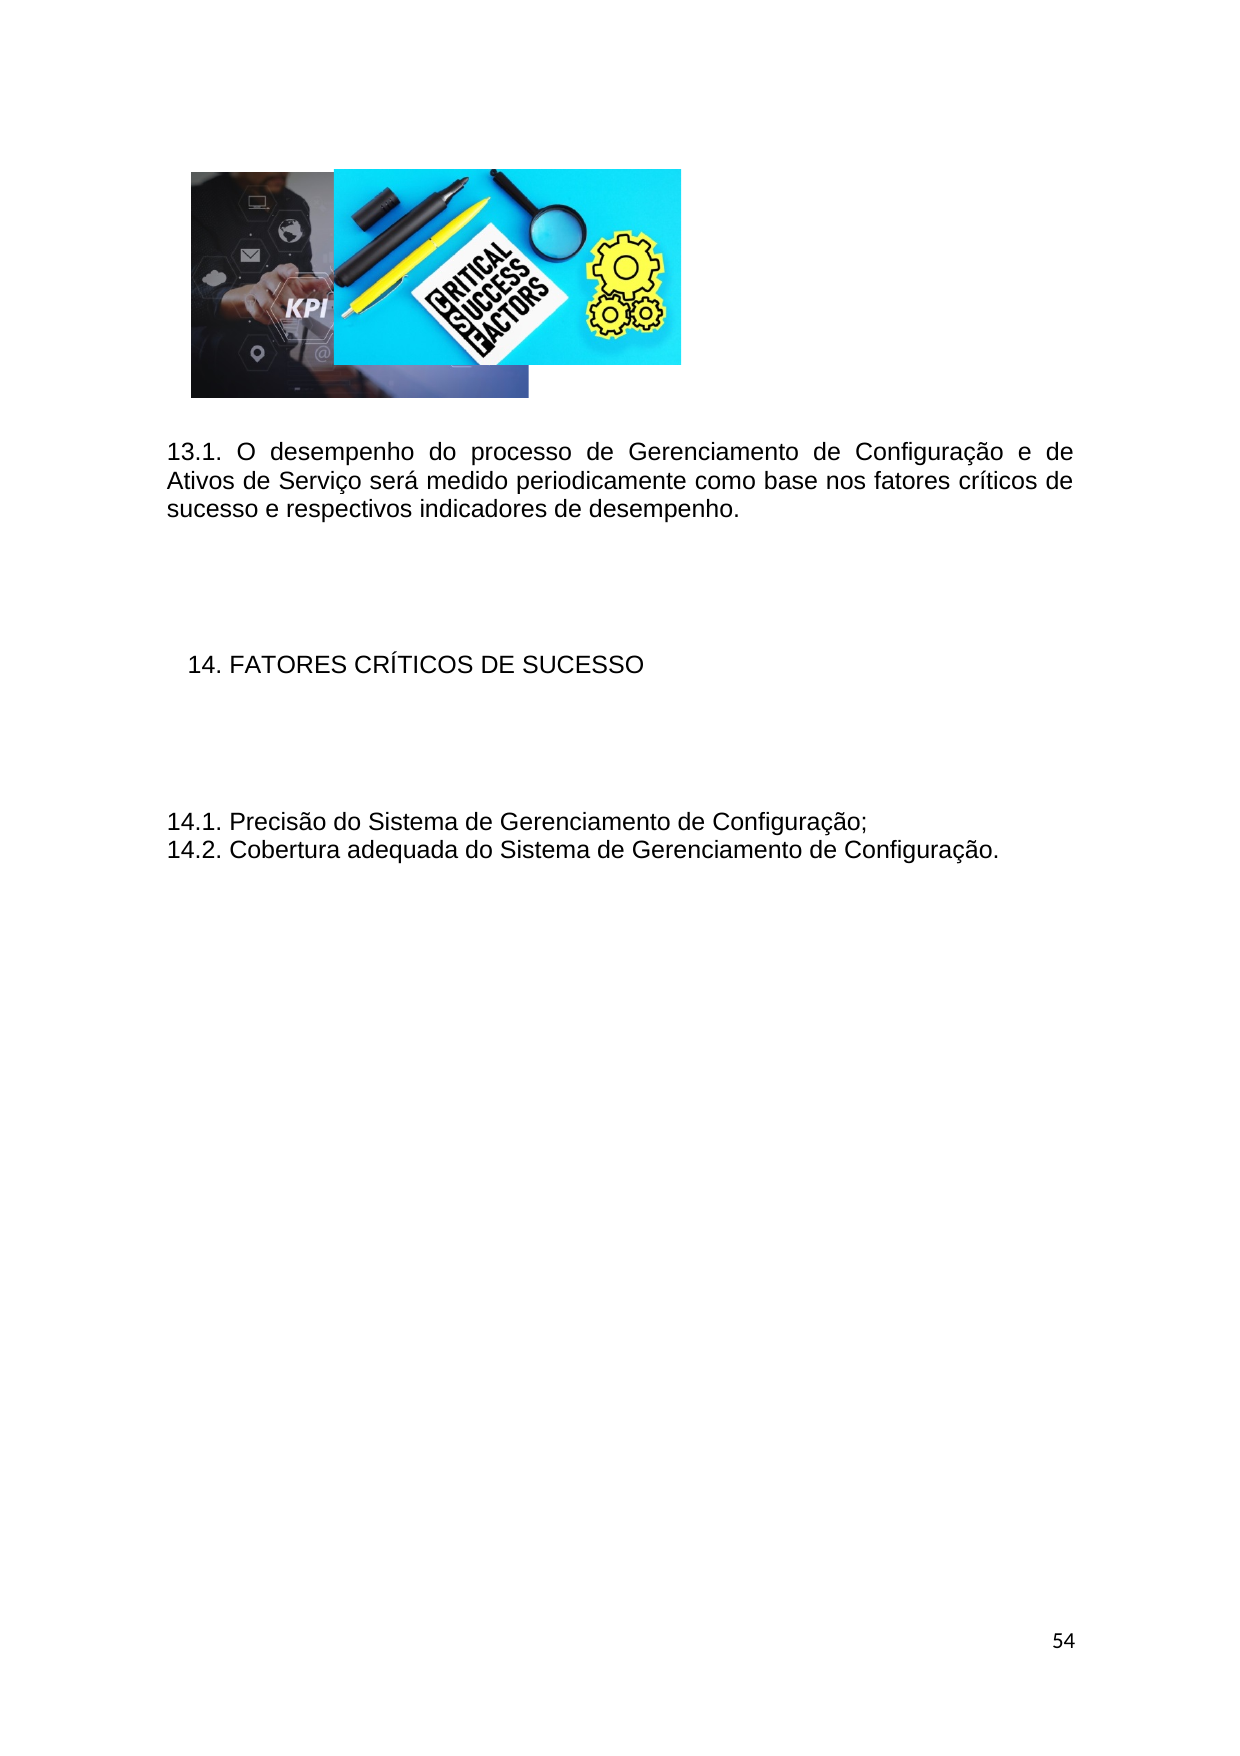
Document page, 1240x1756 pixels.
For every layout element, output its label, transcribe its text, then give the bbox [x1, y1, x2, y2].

text 14.2. Cobertura adequada do Sistema de Gerenciamento de Configuração. [167, 835, 1075, 864]
table_header [665, 581, 1075, 778]
table_header [680, 167, 1075, 409]
table_header 14. FATORES CRÍTICOS DE SUCESSO [167, 581, 665, 778]
text 13.1. O desempenho do processo de Gerenciamento de Configuração e de Ativos de Serviço será medido periodicamente como base nos fatores críticos de sucesso e respectivos indicadores de desempenho. [167, 437, 1075, 523]
text 14.1. Precisão do Sistema de Gerenciamento de Configuração; [167, 806, 1075, 835]
table_header 13. DO ACOMPANHAMENTO DO DESEMPENHO DO PROCESSO [167, 167, 680, 409]
